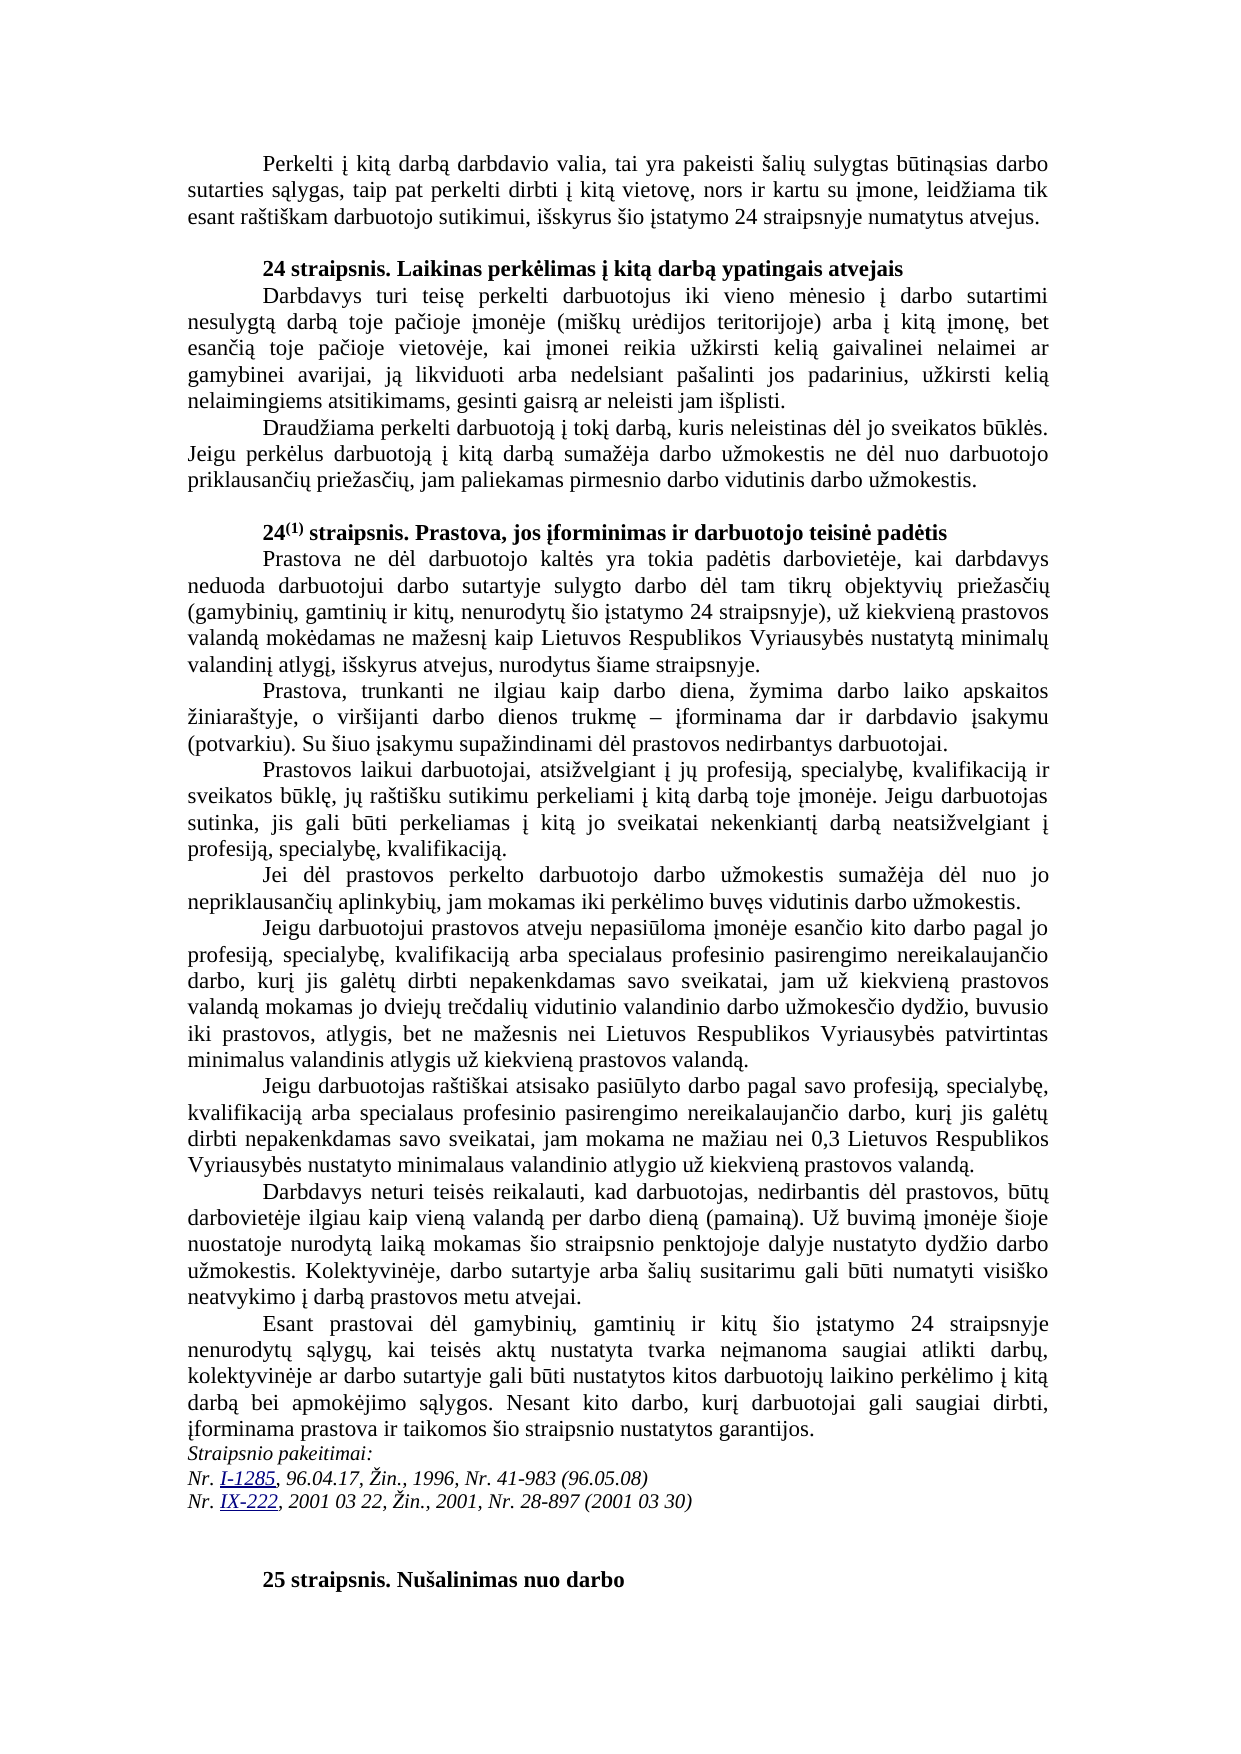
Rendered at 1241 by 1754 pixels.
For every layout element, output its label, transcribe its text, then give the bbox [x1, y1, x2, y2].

text Draudžiama perkelti darbuotoją į tokį darbą, kuris neleistinas dėl jo sveikatos būklės. Jeigu perkėlus darbuotoją į kitą darbą sumažėja darbo užmokestis ne dėl nuo darbuotojo priklausančių priežasčių, jam paliekamas pirmesnio darbo vidutinis darbo užmokestis. [187, 413, 1050, 493]
text Prastova, trunkanti ne ilgiau kaip darbo diena, žymima darbo laiko apskaitos žiniaraštyje, o viršijanti darbo dienos trukmę – įforminama dar ir darbdavio įsakymu (potvarkiu). Su šiuo įsakymu supažindinami dėl prastovos nedirbantys darbuotojai. [187, 677, 1050, 756]
text Straipsnio pakeitimai: [187, 1441, 1050, 1465]
text 25 straipsnis. Nušalinimas nuo darbo [187, 1566, 1050, 1593]
text Jeigu darbuotojas raštiškai atsisako pasiūlyto darbo pagal savo profesiją, specialybę, kvalifikaciją arba specialaus profesinio pasirengimo nereikalaujančio darbo, kurį jis galėtų dirbti nepakenkdamas savo sveikatai, jam mokama ne mažiau nei 0,3 Lietuvos Respublikos Vyriausybės nustatyto minimalaus valandinio atlygio už kiekvieną prastovos valandą. [187, 1072, 1050, 1178]
text Nr. I-1285, 96.04.17, Žin., 1996, Nr. 41-983 (96.05.08) [187, 1465, 1050, 1489]
text Nr. IX-222, 2001 03 22, Žin., 2001, Nr. 28-897 (2001 03 30) [187, 1489, 1050, 1513]
text Prastovos laikui darbuotojai, atsižvelgiant į jų profesiją, specialybę, kvalifikaciją ir sveikatos būklę, jų raštišku sutikimu perkeliami į kitą darbą toje įmonėje. Jeigu darbuotojas sutinka, jis gali būti perkeliamas į kitą jo sveikatai nekenkiantį darbą neatsižvelgiant į profesiją, specialybę, kvalifikaciją. [187, 756, 1050, 862]
text Darbdavys neturi teisės reikalauti, kad darbuotojas, nedirbantis dėl prastovos, būtų darbovietėje ilgiau kaip vieną valandą per darbo dieną (pamainą). Už buvimą įmonėje šioje nuostatoje nurodytą laiką mokamas šio straipsnio penktojoje dalyje nustatyto dydžio darbo užmokestis. Kolektyvinėje, darbo sutartyje arba šalių susitarimu gali būti numatyti visiško neatvykimo į darbą prastovos metu atvejai. [187, 1178, 1050, 1309]
text 24 straipsnis. Laikinas perkėlimas į kitą darbą ypatingais atvejais [187, 255, 1050, 282]
text Jei dėl prastovos perkelto darbuotojo darbo užmokestis sumažėja dėl nuo jo nepriklausančių aplinkybių, jam mokamas iki perkėlimo buvęs vidutinis darbo užmokestis. [187, 862, 1050, 914]
text Darbdavys turi teisę perkelti darbuotojus iki vieno mėnesio į darbo sutartimi nesulygtą darbą toje pačioje įmonėje (miškų urėdijos teritorijoje) arba į kitą įmonę, bet esančią toje pačioje vietovėje, kai įmonei reikia užkirsti kelią gaivalinei nelaimei ar gamybinei avarijai, ją likviduoti arba nedelsiant pašalinti jos padarinius, užkirsti kelią nelaimingiems atsitikimams, gesinti gaisrą ar neleisti jam išplisti. [187, 282, 1050, 413]
text Jeigu darbuotojui prastovos atveju nepasiūloma įmonėje esančio kito darbo pagal jo profesiją, specialybę, kvalifikaciją arba specialaus profesinio pasirengimo nereikalaujančio darbo, kurį jis galėtų dirbti nepakenkdamas savo sveikatai, jam už kiekvieną prastovos valandą mokamas jo dviejų trečdalių vidutinio valandinio darbo užmokesčio dydžio, buvusio iki prastovos, atlygis, bet ne mažesnis nei Lietuvos Respublikos Vyriausybės patvirtintas minimalus valandinis atlygis už kiekvieną prastovos valandą. [187, 914, 1050, 1072]
text Perkelti į kitą darbą darbdavio valia, tai yra pakeisti šalių sulygtas būtinąsias darbo sutarties sąlygas, taip pat perkelti dirbti į kitą vietovę, nors ir kartu su įmone, leidžiama tik esant raštiškam darbuotojo sutikimui, išskyrus šio įstatymo 24 straipsnyje numatytus atvejus. [187, 150, 1050, 229]
text Prastova ne dėl darbuotojo kaltės yra tokia padėtis darbovietėje, kai darbdavys neduoda darbuotojui darbo sutartyje sulygto darbo dėl tam tikrų objektyvių priežasčių (gamybinių, gamtinių ir kitų, nenurodytų šio įstatymo 24 straipsnyje), už kiekvieną prastovos valandą mokėdamas ne mažesnį kaip Lietuvos Respublikos Vyriausybės nustatytą minimalų valandinį atlygį, išskyrus atvejus, nurodytus šiame straipsnyje. [187, 545, 1050, 677]
text Esant prastovai dėl gamybinių, gamtinių ir kitų šio įstatymo 24 straipsnyje nenurodytų sąlygų, kai teisės aktų nustatyta tvarka neįmanoma saugiai atlikti darbų, kolektyvinėje ar darbo sutartyje gali būti nustatytos kitos darbuotojų laikino perkėlimo į kitą darbą bei apmokėjimo sąlygos. Nesant kito darbo, kurį darbuotojai gali saugiai dirbti, įforminama prastova ir taikomos šio straipsnio nustatytos garantijos. [187, 1309, 1050, 1441]
text 24(1) straipsnis. Prastova, jos įforminimas ir darbuotojo teisinė padėtis [187, 519, 1050, 545]
